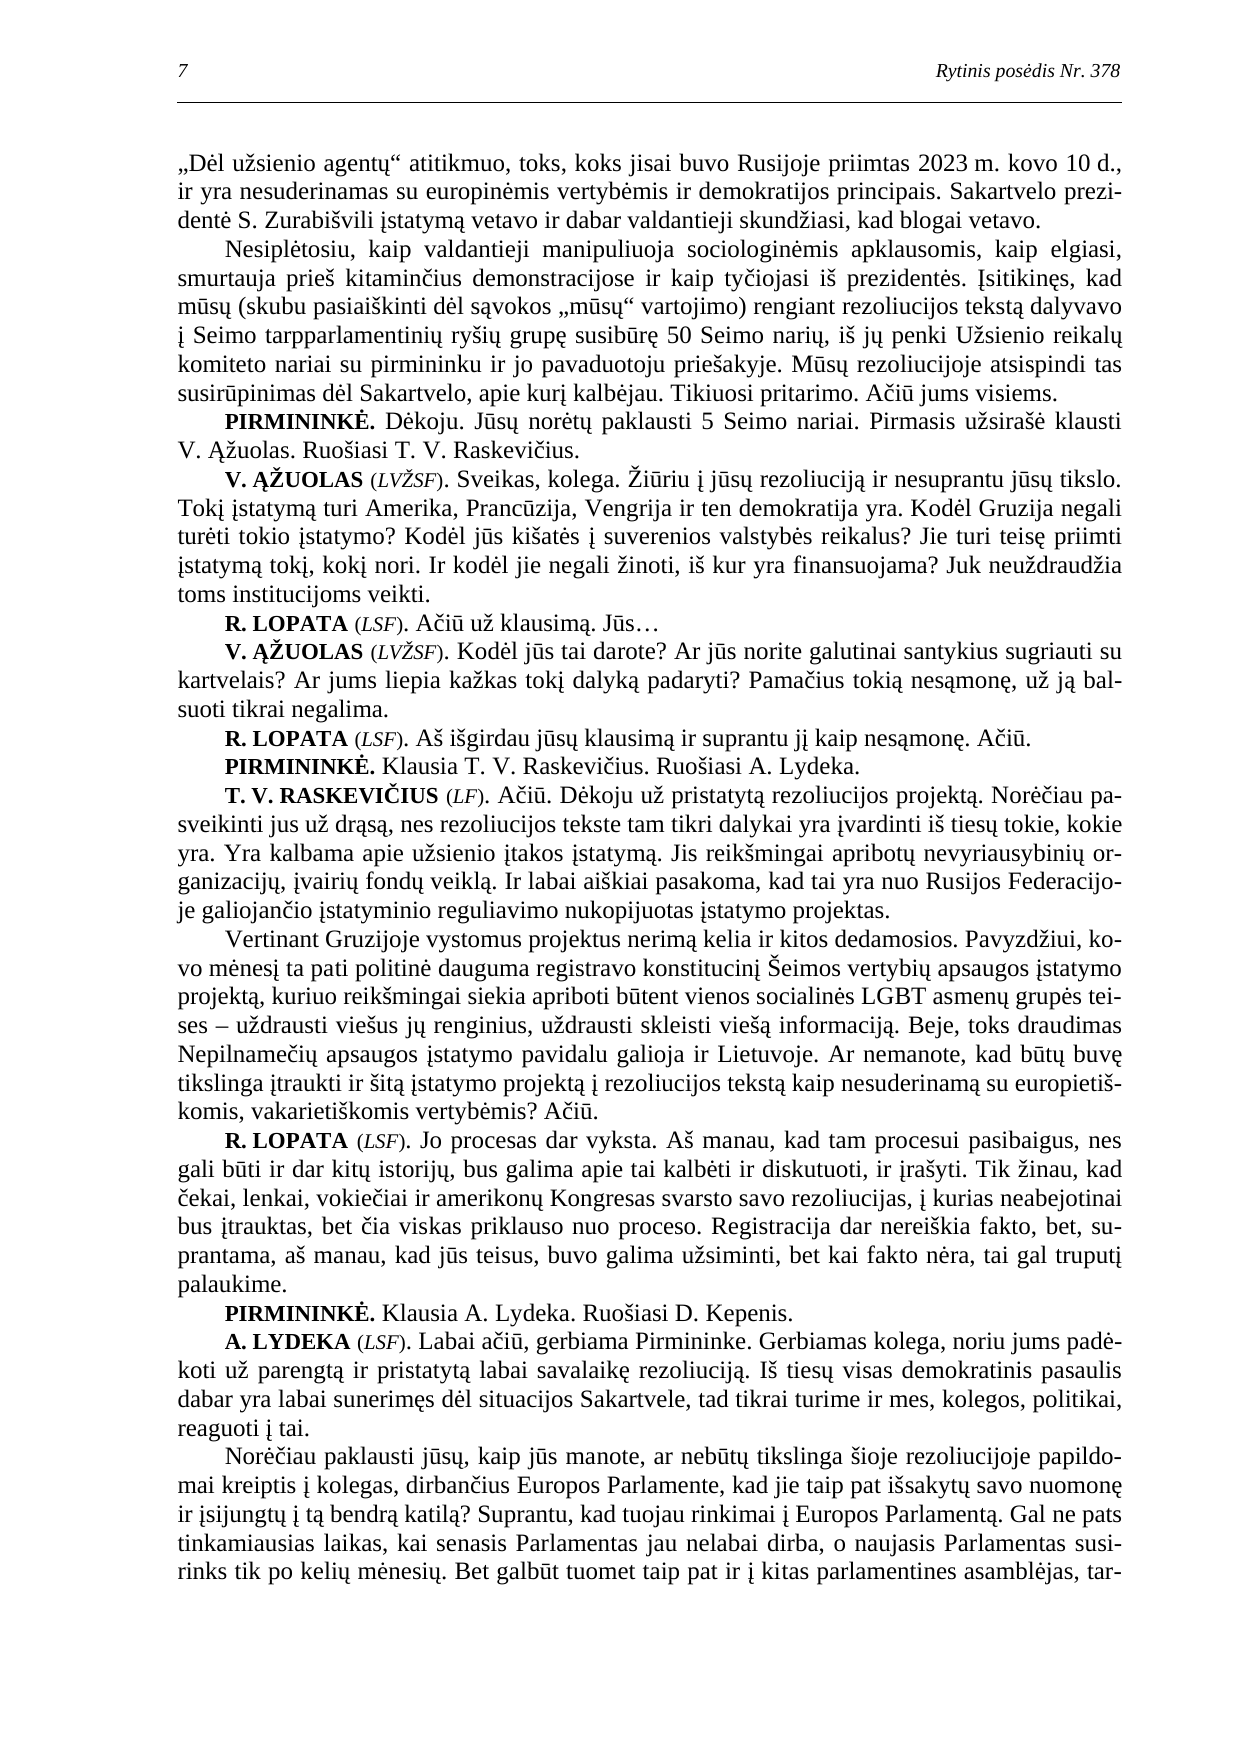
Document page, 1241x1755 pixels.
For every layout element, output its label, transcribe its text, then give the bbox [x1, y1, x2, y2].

text A. LYDEKA (LSF). La­bai ačiū, ger­bia­ma Pir­mi­nin­ke. Ger­bia­mas ko­le­ga, no­riu jums pa­dė­ko­ti už pa­reng­tą ir pri­sta­ty­tą la­bai sa­va­lai­kę re­zo­liu­ci­ją. Iš tie­sų vi­sas de­mo­kra­tinis pa­sau­lis da­bar yra la­bai su­ne­ri­męs dėl si­tu­a­ci­jos Sa­kart­ve­le, tad tik­rai tu­ri­me ir mes, ko­le­gos, po­li­ti­kai, re­a­guo­ti į tai. [177, 1326, 1122, 1441]
text R. LOPATA (LSF). Ačiū už klau­si­mą. Jūs… [177, 608, 1122, 636]
text R. LOPATA (LSF). Jo pro­ce­sas dar vyks­ta. Aš ma­nau, kad tam pro­ce­sui pa­si­bai­gus, nes ga­li bū­ti ir dar ki­tų is­to­ri­jų, bus ga­li­ma apie tai kal­bė­ti ir dis­ku­tuo­ti, ir įra­šy­ti. Tik ži­nau, kad če­kai, len­kai, vo­kie­čiai ir ame­ri­ko­nų Kon­gre­sas svars­to sa­vo re­zo­liu­ci­jas, į ku­rias ne­abe­jo­ti­nai bus įtrauk­tas, bet čia vis­kas pri­klau­so nuo pro­ce­so. Re­gist­ra­ci­ja dar ne­reiš­kia fak­to, bet, su­pran­ta­ma, aš ma­nau, kad jūs tei­sus, bu­vo ga­li­ma už­si­min­ti, bet kai fak­to nė­ra, tai gal tru­pu­tį pa­lau­ki­me. [177, 1125, 1122, 1298]
text „Dėl už­sie­nio agen­tų“ ati­tik­muo, toks, koks ji­sai bu­vo Ru­si­jo­je pri­im­tas 2023 m. ko­vo 10 d., ir yra ne­su­de­ri­na­mas su eu­ro­pi­nė­mis ver­ty­bė­mis ir de­mo­kra­tijos prin­ci­pais. Sa­kart­ve­lo pre­zi­den­tė S. Zu­ra­biš­vi­li įsta­ty­mą ve­ta­vo ir da­bar val­dan­tie­ji skun­džia­si, kad blo­gai ve­ta­vo. [177, 148, 1122, 234]
text PIRMININKĖ. Klau­sia T. V. Ras­ke­vi­čius. Ruo­šia­si A. Ly­de­ka. [177, 751, 1122, 780]
text R. LOPATA (LSF). Aš iš­gir­dau jū­sų klau­si­mą ir su­pran­tu jį kaip ne­są­mo­nę. Ačiū. [177, 723, 1122, 751]
text Ver­ti­nant Gru­zi­jo­je vys­to­mus pro­jek­tus ne­ri­mą ke­lia ir ki­tos de­da­mo­sios. Pa­vyz­džiui, ko­vo mė­ne­sį ta pa­ti po­li­ti­nė dau­gu­ma re­gist­ra­vo kon­sti­tu­ci­nį Šei­mos ver­ty­bių ap­sau­gos įsta­ty­mo pro­jek­tą, ku­riuo reikš­min­gai sie­kia ap­ri­bo­ti bū­tent vie­nos so­cia­li­nės LGBT as­me­nų gru­pės tei­ses – už­draus­ti vie­šus jų ren­gi­nius, už­draus­ti skleis­ti vie­šą in­for­ma­ci­ją. Be­je, toks drau­di­mas Ne­pil­na­me­čių ap­sau­gos įsta­ty­mo pa­vi­da­lu ga­lio­ja ir Lie­tu­vo­je. Ar ne­ma­no­te, kad bū­tų bu­vę tiks­lin­ga įtrauk­ti ir ši­tą įsta­ty­mo pro­jek­tą į re­zo­liu­ci­jos teks­tą kaip ne­su­de­ri­na­mą su eu­ro­pie­tiš­ko­mis, va­ka­rie­tiš­ko­mis ver­ty­bė­mis? Ačiū. [177, 924, 1122, 1125]
text PIRMININKĖ. Klau­sia A. Ly­de­ka. Ruo­šia­si D. Ke­pe­nis. [177, 1298, 1122, 1326]
text V. ĄŽUOLAS (LVŽSF). Svei­kas, ko­le­ga. Žiū­riu į jū­sų re­zo­liu­ci­ją ir ne­su­pran­tu jū­sų tiks­lo. To­kį įsta­ty­mą tu­ri Ame­ri­ka, Pran­cū­zi­ja, Veng­ri­ja ir ten de­mo­kra­tija yra. Ko­dėl Gru­zi­ja ne­ga­li tu­rė­ti to­kio įsta­ty­mo? Ko­dėl jūs ki­ša­tės į su­ve­re­nios vals­ty­bės rei­ka­lus? Jie tu­ri tei­sę pri­im­ti įsta­ty­mą to­kį, ko­kį no­ri. Ir ko­dėl jie ne­ga­li ži­no­ti, iš kur yra fi­nan­suo­ja­ma? Juk ne­už­drau­džia toms ins­ti­tu­ci­joms veik­ti. [177, 464, 1122, 608]
text PIRMININKĖ. Dė­ko­ju. Jū­sų no­rė­tų pa­klaus­ti 5 Sei­mo na­riai. Pir­ma­sis už­si­ra­šė klaus­ti V. Ąžuo­las. Ruo­šia­si T. V. Ras­ke­vi­čius. [177, 406, 1122, 464]
text V. ĄŽUOLAS (LVŽSF). Ko­dėl jūs tai da­ro­te? Ar jūs no­ri­te ga­lu­ti­nai san­ty­kius su­griau­ti su kart­ve­lais? Ar jums lie­pia kaž­kas to­kį da­ly­ką pa­da­ry­ti? Pa­ma­čius to­kią ne­są­mo­nę, už ją bal­suo­ti tik­rai ne­ga­li­ma. [177, 636, 1122, 723]
text No­rė­čiau pa­klaus­ti jū­sų, kaip jūs ma­no­te, ar ne­bū­tų tiks­lin­ga šio­je re­zo­liu­ci­jo­je pa­pil­do­mai kreip­tis į ko­le­gas, dir­ban­čius Eu­ro­pos Par­la­men­te, kad jie taip pat iš­sa­ky­tų sa­vo nuo­mo­nę ir įsi­jung­tų į tą ben­drą ka­ti­lą? Su­pran­tu, kad tuo­jau rin­ki­mai į Eu­ro­pos Par­la­men­tą. Gal ne pats tin­ka­miau­sias lai­kas, kai se­na­sis Par­la­men­tas jau ne­la­bai dir­ba, o nau­ja­sis Par­la­men­tas su­si­rinks tik po ke­lių mė­ne­sių. Bet gal­būt tuo­met taip pat ir į ki­tas par­la­men­ti­nes asam­blė­jas, tar­ [177, 1441, 1122, 1585]
text Ne­si­plė­to­siu, kaip val­dan­tie­ji ma­ni­pu­liuo­ja so­cio­lo­gi­nė­mis ap­klau­so­mis, kaip el­gia­si, smur­tau­ja prieš ki­ta­min­čius de­monst­ra­ci­jo­se ir kaip ty­čio­ja­si iš pre­zi­den­tės. Įsi­ti­ki­nęs, kad mū­sų (sku­bu pa­si­aiš­kin­ti dėl są­vo­kos „mū­sų“ var­to­ji­mo) ren­giant re­zo­liu­ci­jos teks­tą da­ly­va­vo į Sei­mo tarp­par­la­men­ti­nių ry­šių gru­pę su­si­bū­rę 50 Sei­mo na­rių, iš jų pen­ki Už­sie­nio rei­ka­lų ko­mi­te­to na­riai su pir­mi­nin­ku ir jo pa­va­duo­to­ju prie­ša­ky­je. Mū­sų re­zo­liu­ci­jo­je at­si­spin­di tas su­si­rū­pi­ni­mas dėl Sa­kart­ve­lo, apie ku­rį kal­bė­jau. Ti­kiuo­si pri­ta­ri­mo. Ačiū jums vi­siems. [177, 234, 1122, 406]
text T. V. RASKEVIČIUS (LF). Ačiū. Dė­ko­ju už pri­sta­ty­tą re­zo­liu­ci­jos pro­jek­tą. No­rė­čiau pa­svei­kin­ti jus už drą­są, nes re­zo­liu­ci­jos teks­te tam tik­ri da­ly­kai yra įvar­din­ti iš tie­sų to­kie, ko­kie yra. Yra kal­ba­ma apie už­sie­nio įta­kos įsta­ty­mą. Jis reikš­min­gai ap­ri­bo­tų ne­vy­riau­sy­bi­nių or­ga­ni­za­ci­jų, įvai­rių fon­dų veik­lą. Ir la­bai aiš­kiai pa­sa­ko­ma, kad tai yra nuo Ru­si­jos Fe­de­ra­ci­jo­je ga­lio­jan­čio įsta­ty­mi­nio re­gu­lia­vi­mo nu­ko­pi­juo­tas įsta­ty­mo pro­jek­tas. [177, 780, 1122, 924]
